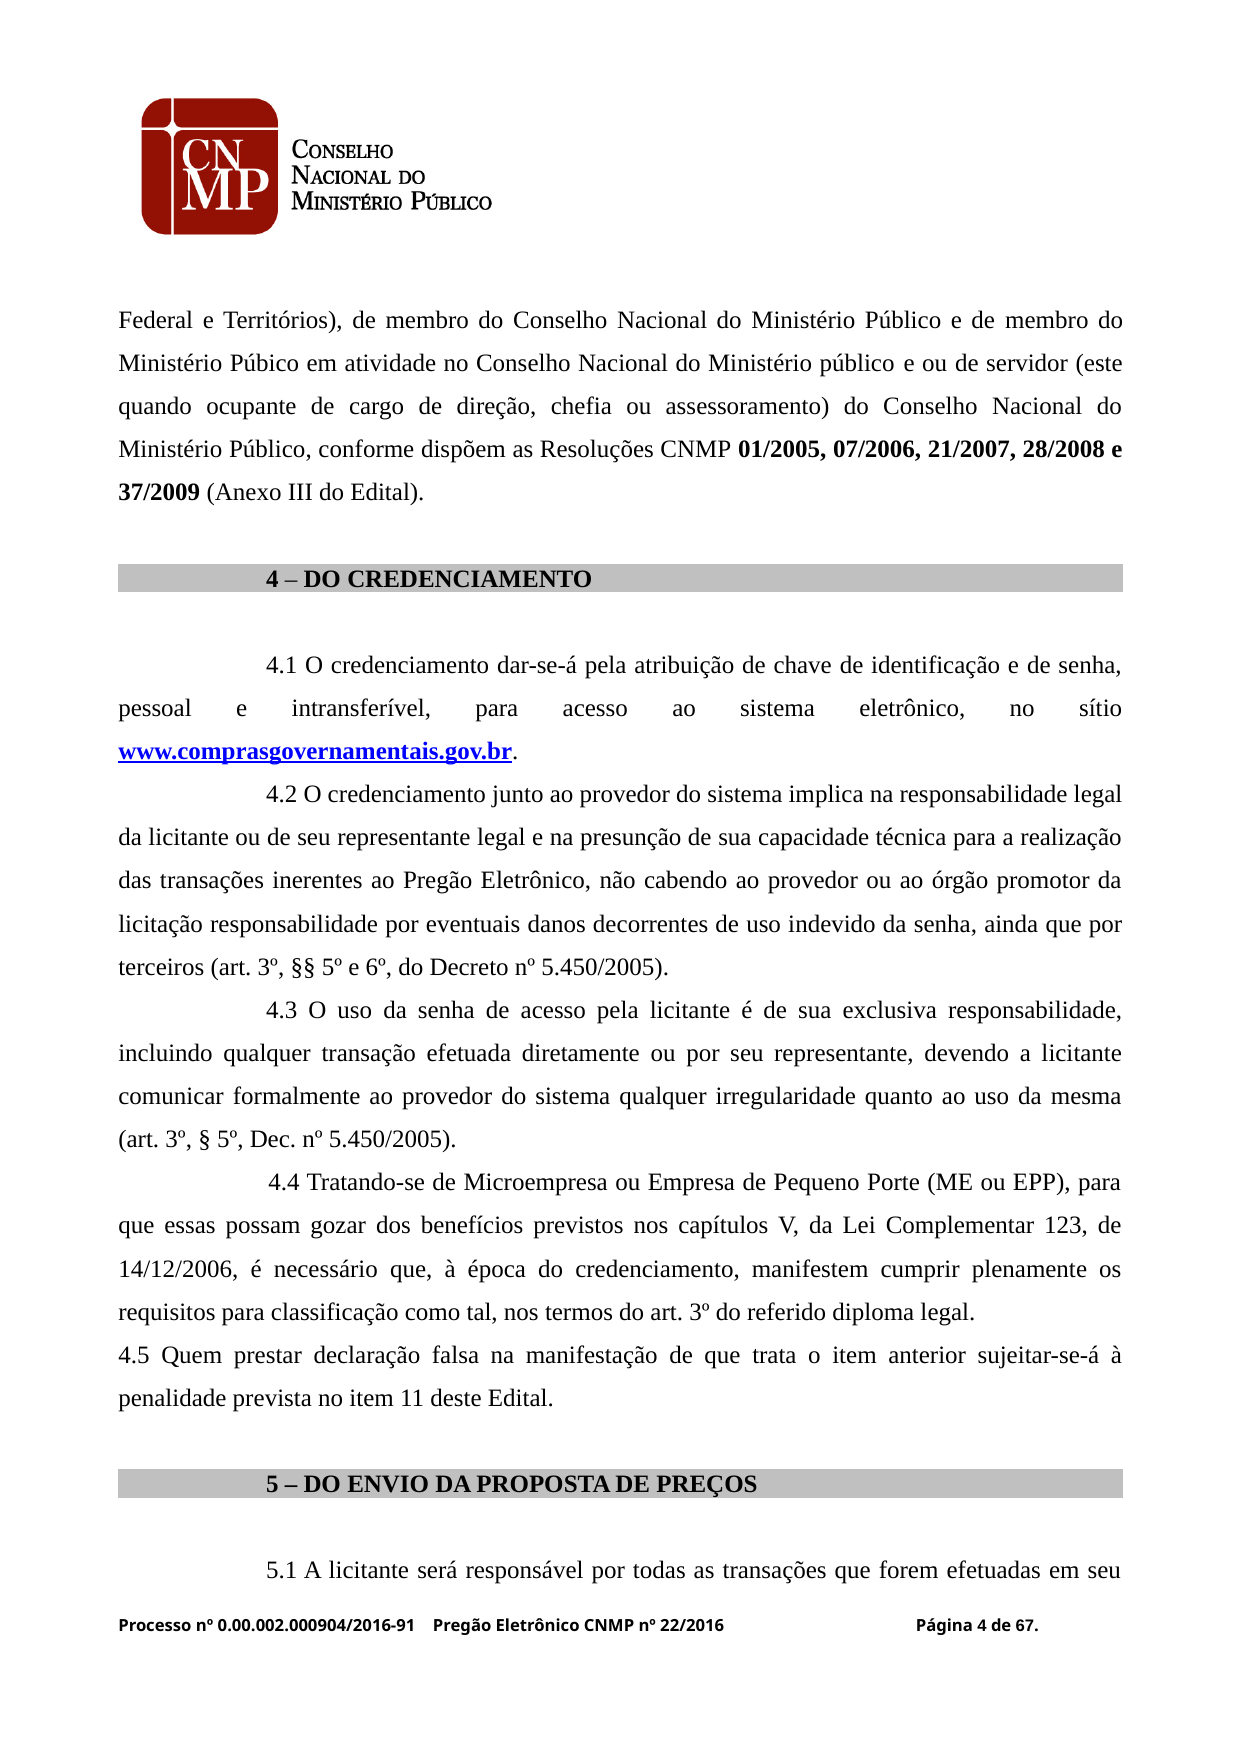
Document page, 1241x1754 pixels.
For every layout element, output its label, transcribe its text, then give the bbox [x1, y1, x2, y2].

text 4.2 O credenciamento junto ao provedor do sistema implica na responsabilidade legal da licitante ou de seu representante legal e na presunção de sua capacidade técnica para a realização das transações inerentes ao Pregão Eletrônico, não cabendo ao provedor ou ao órgão promotor da licitação responsabilidade por eventuais danos decorrentes de uso indevido da senha, ainda que por terceiros (art. 3º, §§ 5º e 6º, do Decreto nº 5.450/2005). [118, 779, 1123, 981]
text 4.3 O uso da senha de acesso pela licitante é de sua exclusiva responsabilidade, incluindo qualquer transação efetuada diretamente ou por seu representante, devendo a licitante comunicar formalmente ao provedor do sistema qualquer irregularidade quanto ao uso da mesma (art. 3º, § 5º, Dec. nº 5.450/2005). [118, 995, 1123, 1153]
text 5 – DO ENVIO DA PROPOSTA DE PREÇOS [118, 1469, 1123, 1498]
text 4.5 Quem prestar declaração falsa na manifestação de que trata o item anterior sujeitar-se-á à penalidade prevista no item 11 deste Edital. [118, 1340, 1123, 1412]
picture [118, 76, 507, 256]
text 4 – DO CREDENCIAMENTO [118, 564, 1123, 592]
text 4.1 O credenciamento dar-se-á pela atribuição de chave de identificação e de senha, pessoal e intransferível, para acesso ao sistema eletrônico, no sítio www.comprasgovernamentais.gov.br. [118, 650, 1123, 765]
text Federal e Territórios), de membro do Conselho Nacional do Ministério Público e de membro do Ministério Púbico em atividade no Conselho Nacional do Ministério público e ou de servidor (este quando ocupante de cargo de direção, chefia ou assessoramento) do Conselho Nacional do Ministério Público, conforme dispõem as Resoluções CNMP 01/2005, 07/2006, 21/2007, 28/2008 e 37/2009 (Anexo III do Edital). [118, 305, 1123, 506]
text 4.4 Tratando-se de Microempresa ou Empresa de Pequeno Porte (ME ou EPP), para que essas possam gozar dos benefícios previstos nos capítulos V, da Lei Complementar 123, de 14/12/2006, é necessário que, à época do credenciamento, manifestem cumprir plenamente os requisitos para classificação como tal, nos termos do art. 3º do referido diploma legal. [118, 1167, 1123, 1326]
text 5.1 A licitante será responsável por todas as transações que forem efetuadas em seu [118, 1556, 1123, 1584]
